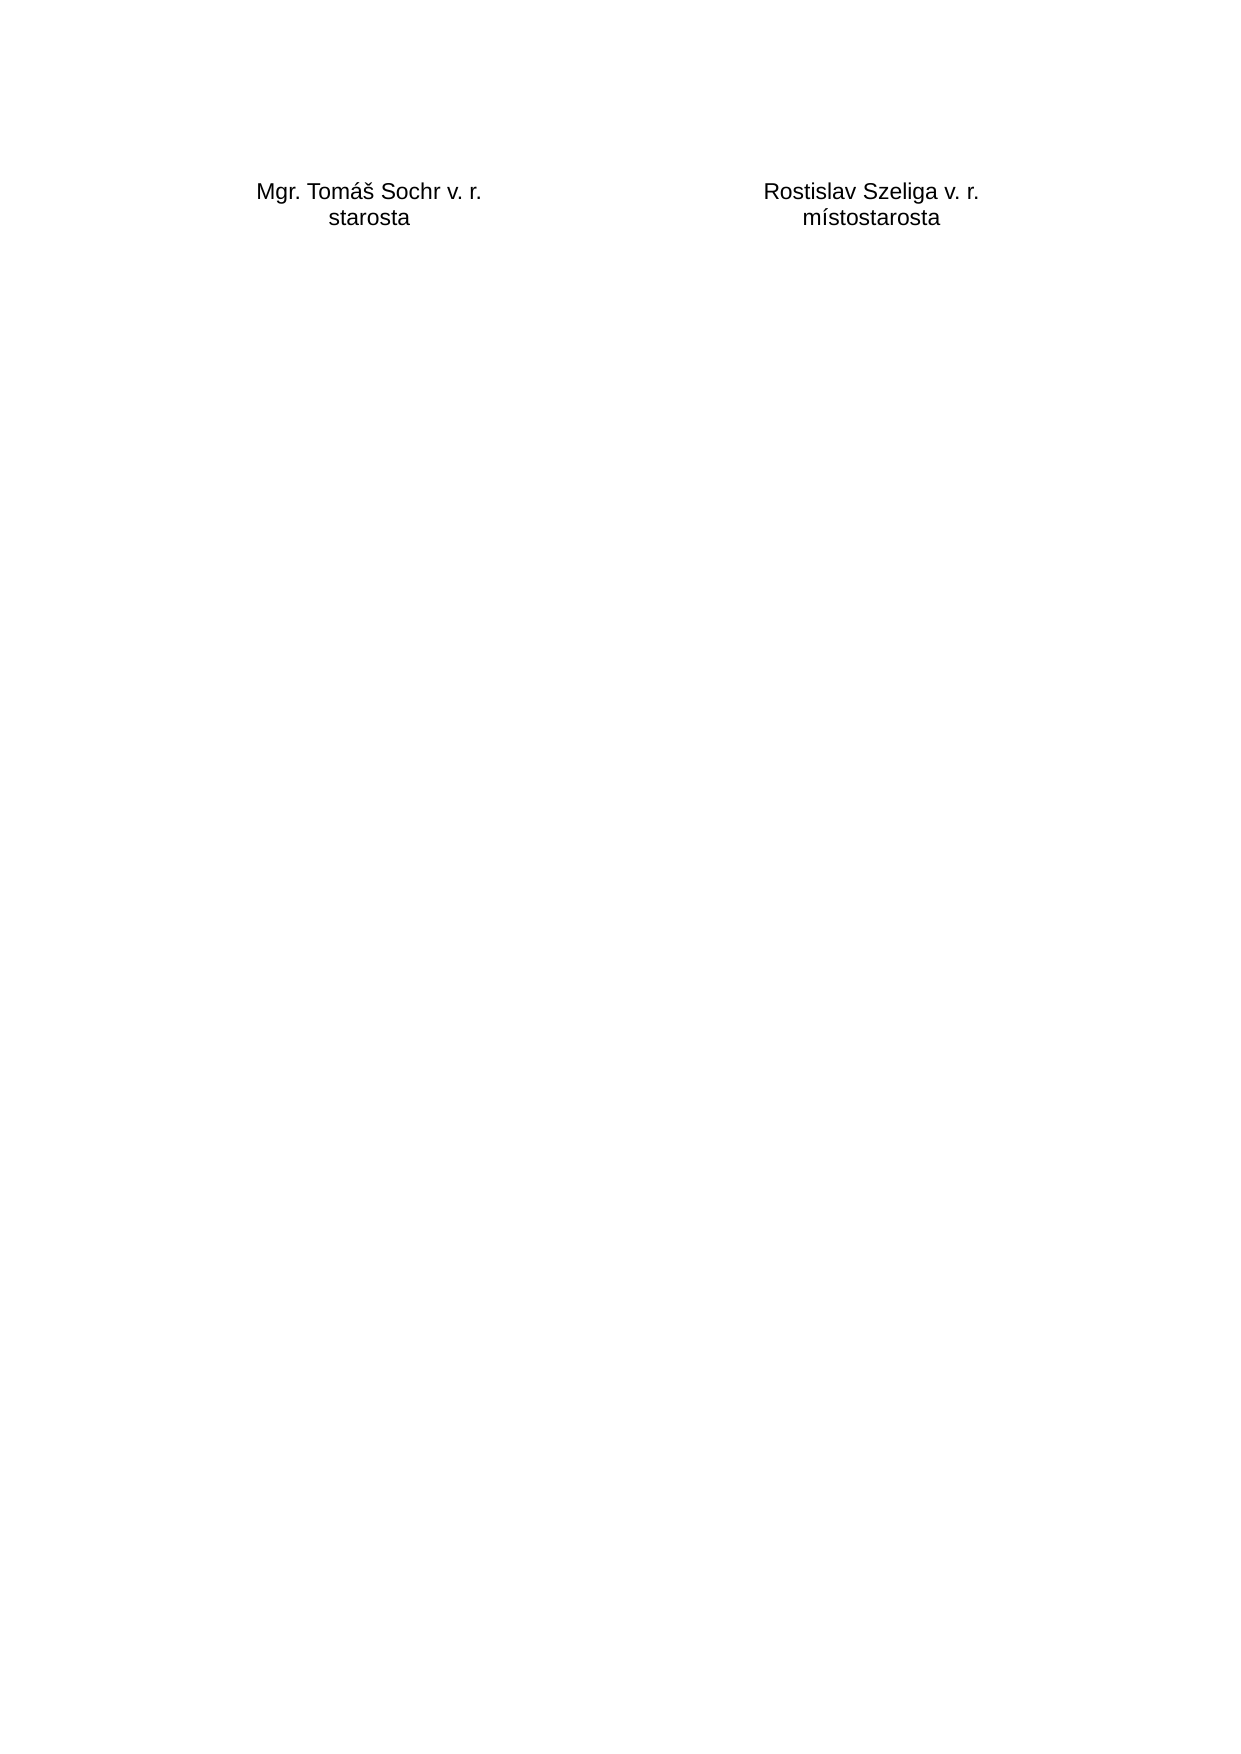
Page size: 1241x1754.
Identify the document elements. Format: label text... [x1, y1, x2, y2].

table_header Mgr. Tomáš Sochr v. r. starosta [118, 118, 620, 236]
table_cell [118, 236, 620, 354]
table_header Rostislav Szeliga v. r. místostarosta [620, 118, 1122, 236]
table_cell [620, 236, 1122, 354]
